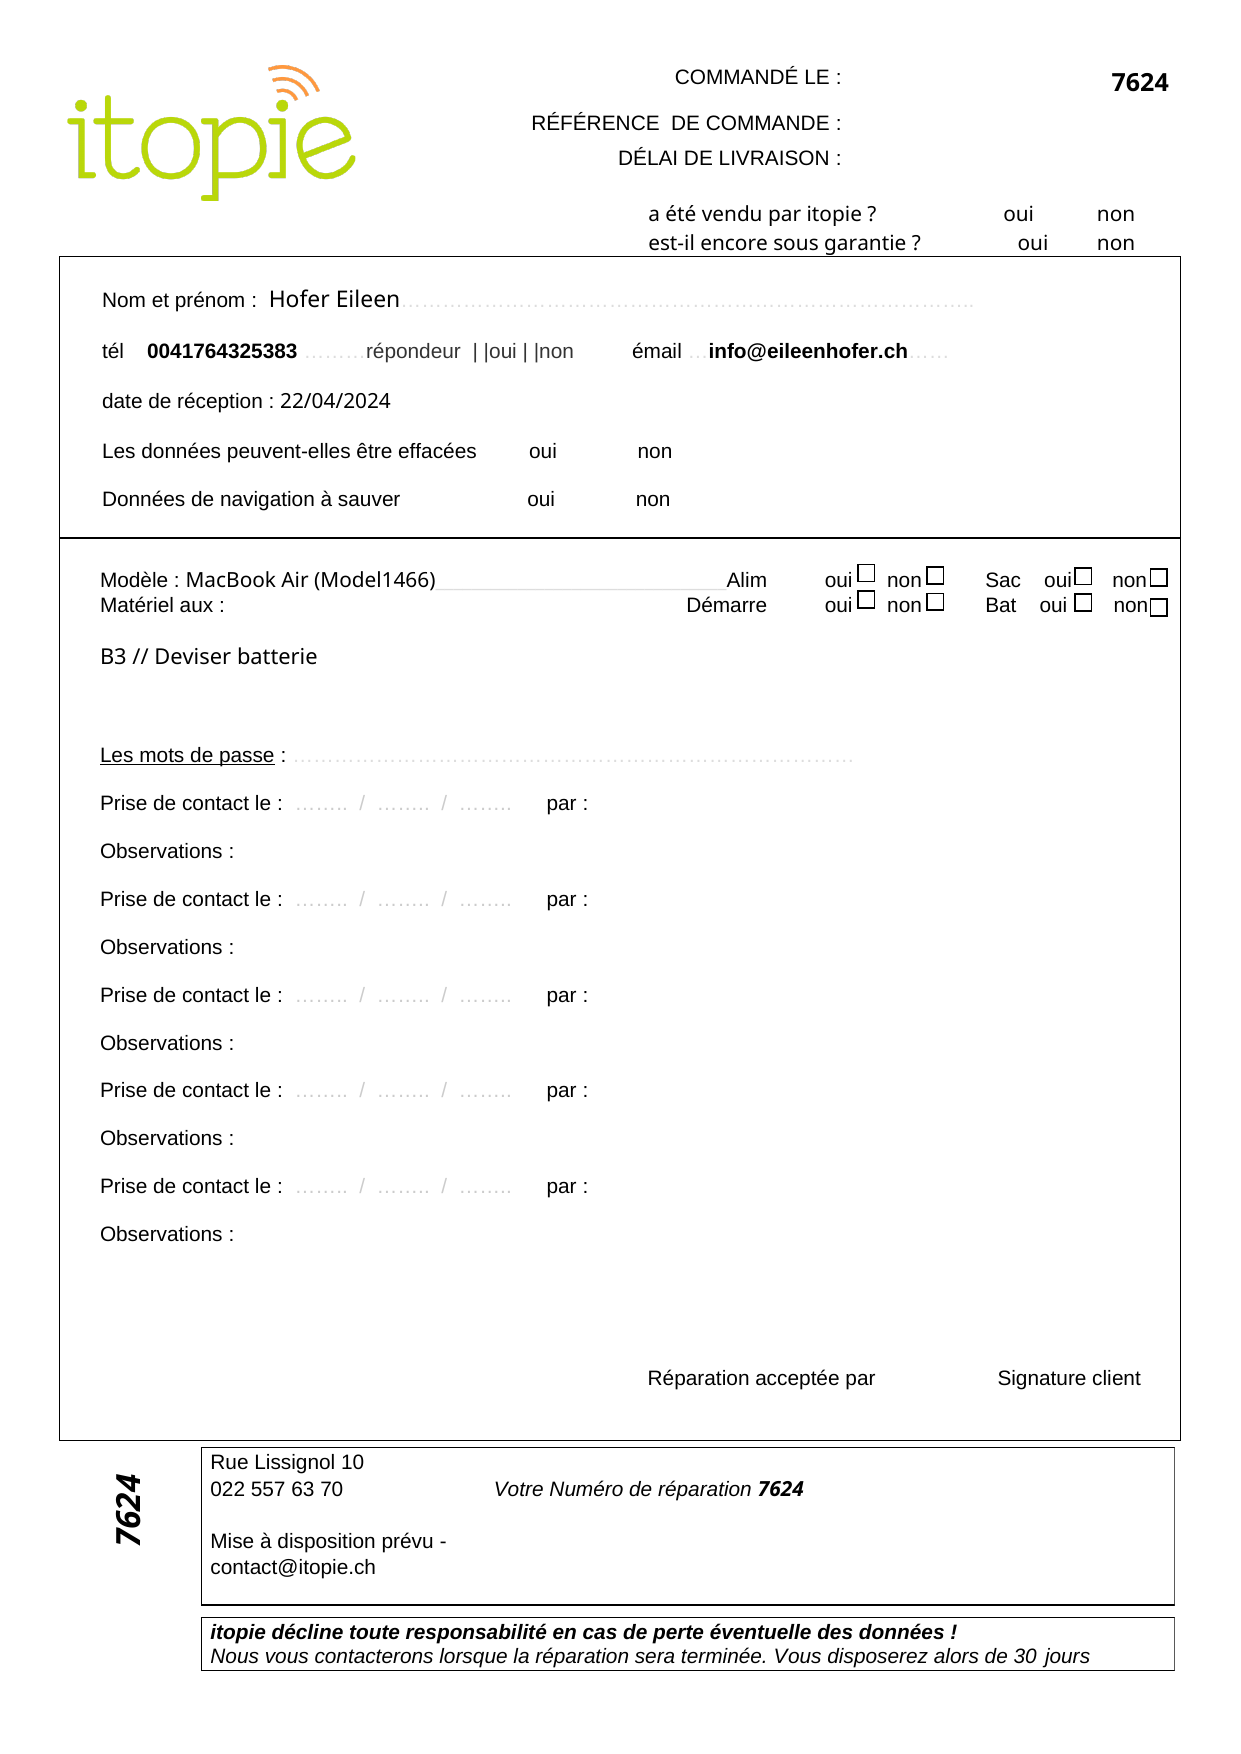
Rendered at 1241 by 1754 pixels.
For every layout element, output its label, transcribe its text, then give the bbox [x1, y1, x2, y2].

text Les données peuvent-elles être effacées oui non [60, 436, 1180, 463]
text Modèle : MacBook Air (Model1466) Alim oui non Sac oui non [60, 562, 856, 590]
table_header COMMANDÉ LE : [490, 59, 847, 104]
text Nom et prénom : Hofer Eileen……………………………………………………………………….. [60, 280, 1180, 314]
text Observations : [60, 836, 1180, 863]
table_cell [847, 140, 1180, 175]
text Observations : [60, 1123, 1180, 1150]
text Modèle : MacBook Air (Model1466) Alim oui non Sac oui non [948, 562, 1180, 590]
text Prise de contact le : …….. / …….. / …….. par : [60, 883, 1180, 911]
text tél 0041764325383 ………répondeur | |oui | |non émail …info@eileenhofer.ch…… [60, 335, 1180, 362]
text Observations : [60, 1027, 1180, 1054]
text Observations : [60, 931, 1180, 958]
text Modèle : MacBook Air (Model1466) Alim oui non Sac oui non [879, 562, 925, 590]
text Les mots de passe : ……………………………………………………………………… [60, 740, 1180, 767]
text Données de navigation à sauver oui non [60, 484, 1180, 511]
table_cell RÉFÉRENCE DE COMMANDE : [490, 105, 847, 140]
table_cell itopie décline toute responsabilité en cas de perte éventuelle des données ! Nous vous contacterons lorsque la réparation sera terminée. Vous disposerez alors de 30 jours [195, 1611, 1180, 1677]
text a été vendu par itopie ? oui non [59, 199, 1181, 228]
table_header 7624 [847, 59, 1180, 104]
text Réparation acceptée par Signature client [60, 1363, 1180, 1390]
table_header Rue Lissignol 10 022 557 63 70 Votre Numéro de réparation 7624 Mise à disposition prévu - contact@itopie.ch [195, 1441, 1180, 1611]
text B3 // Deviser batterie [60, 638, 1180, 671]
picture [67, 65, 356, 201]
text Prise de contact le : …….. / …….. / …….. par : [60, 788, 1180, 815]
table_cell DÉLAI DE LIVRAISON : [490, 140, 847, 175]
text Prise de contact le : …….. / …….. / …….. par : [60, 979, 1180, 1006]
text est-il encore sous garantie ? oui non [59, 228, 1181, 256]
text Prise de contact le : …….. / …….. / …….. par : [60, 1075, 1180, 1102]
text Matériel aux : Démarre oui non Bat oui non [60, 590, 1180, 617]
table_cell [847, 105, 1180, 140]
table_header 7624 [59, 1441, 195, 1677]
text Prise de contact le : …….. / …….. / …….. par : [60, 1171, 1180, 1198]
text Observations : [60, 1219, 1180, 1246]
text date de réception : 22/04/2024 [60, 383, 1180, 415]
